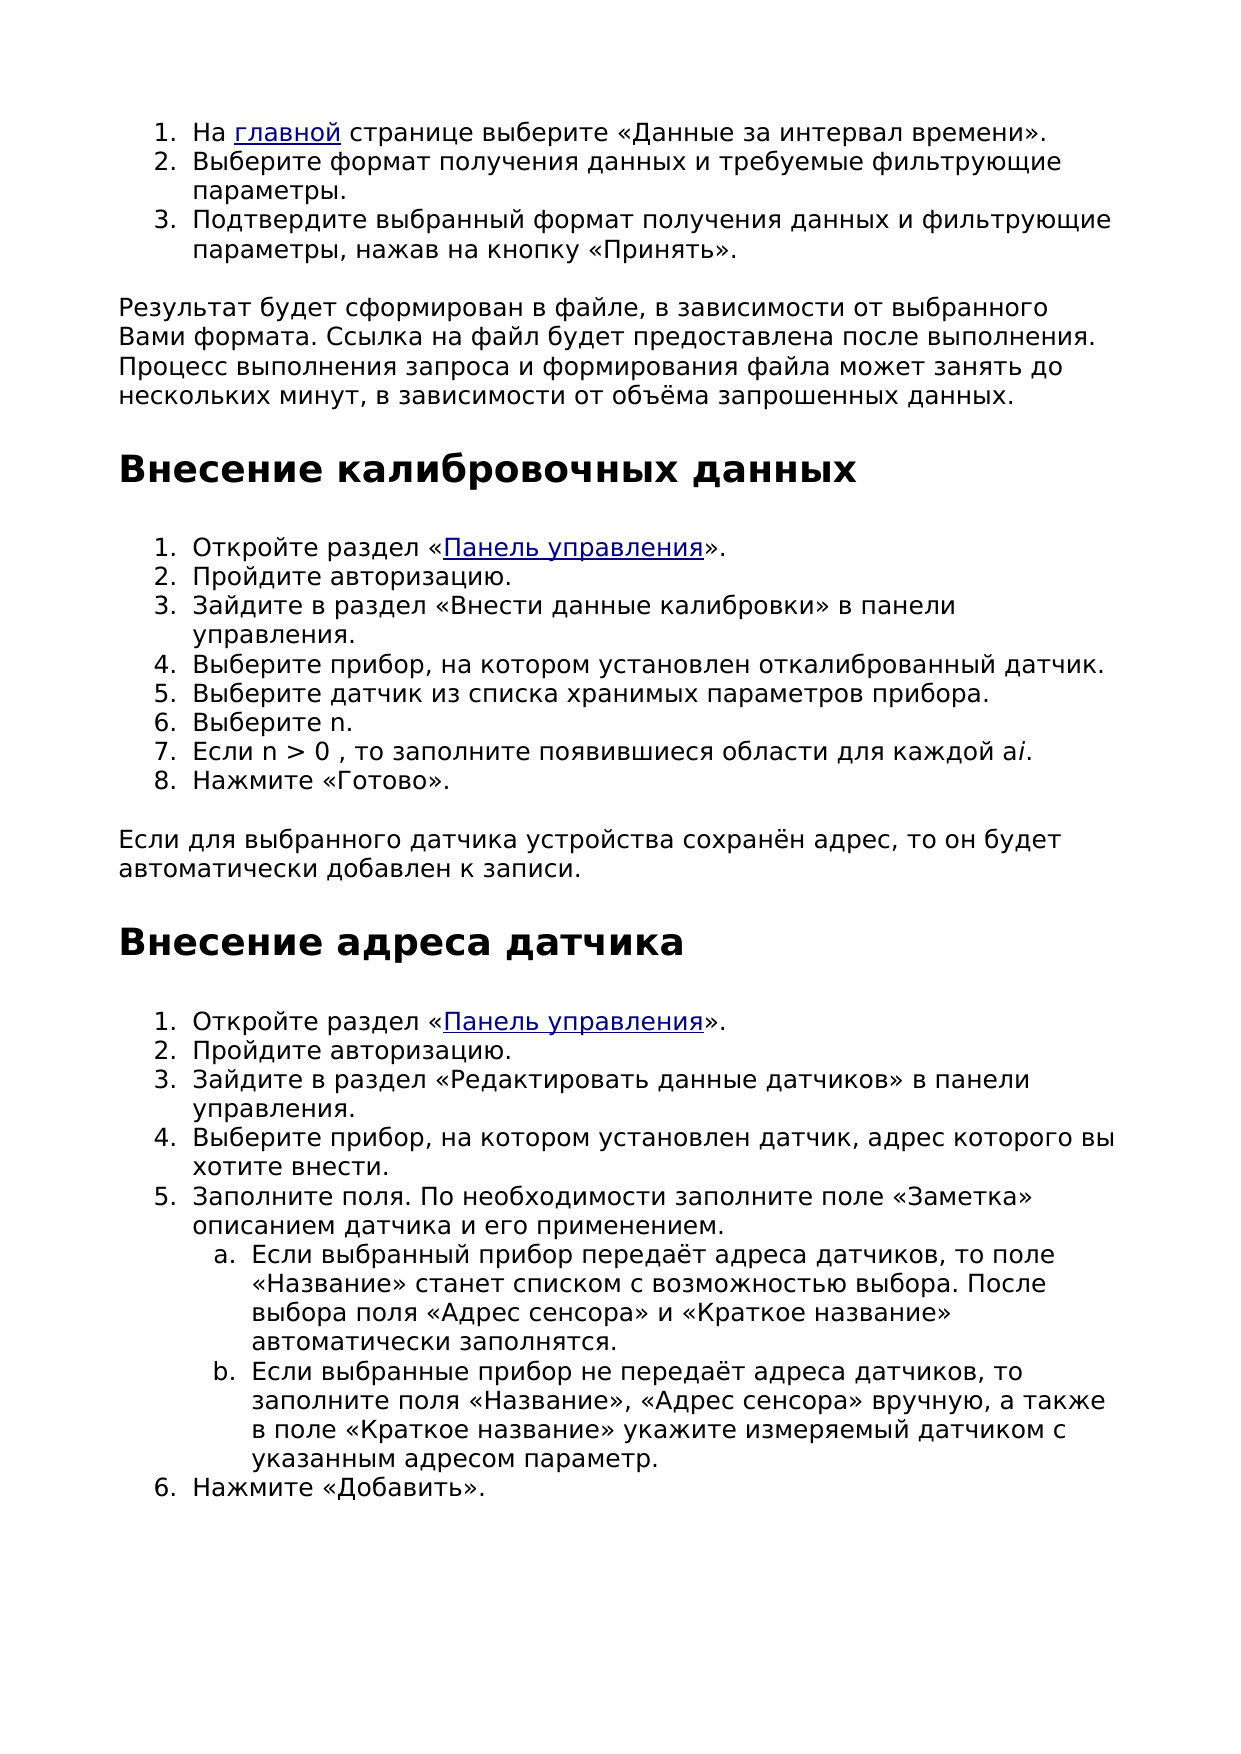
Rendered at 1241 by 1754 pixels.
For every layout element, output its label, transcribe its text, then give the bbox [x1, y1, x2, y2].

list Откройте раздел «Панель управления». [177, 533, 1122, 562]
subtitle Внесение адреса датчика [118, 921, 1122, 965]
list Зайдите в раздел «Внести данные калибровки» в панели управления. [177, 592, 1122, 650]
list Подтвердите выбранный формат получения данных и фильтрующие параметры, нажав на кнопку «Принять». [177, 206, 1122, 264]
list Выберите прибор, на котором установлен откалиброванный датчик. [177, 650, 1122, 679]
list Если n > 0 , то заполните появившиеся области для каждой ai. [177, 737, 1122, 767]
list Откройте раздел «Панель управления». [177, 1007, 1122, 1036]
text Результат будет сформирован в файле, в зависимости от выбранного Вами формата. Ссылка на файл будет предоставлена после выполнения. Процесс выполнения запроса и формирования файла может занять до нескольких минут, в зависимости от объёма запрошенных данных. [118, 293, 1122, 410]
list На главной странице выберите «Данные за интервал времени». [177, 118, 1122, 147]
list Выберите датчик из списка хранимых параметров прибора. [177, 679, 1122, 708]
list Нажмите «Добавить». [177, 1473, 1122, 1502]
list Выберите прибор, на котором установлен датчик, адрес которого вы хотите внести. [177, 1123, 1122, 1182]
list Пройдите авторизацию. [177, 1036, 1122, 1065]
list Выберите n. [177, 708, 1122, 737]
list Пройдите авторизацию. [177, 562, 1122, 592]
list Выберите формат получения данных и требуемые фильтрующие параметры. [177, 147, 1122, 206]
list Нажмите «Готово». [177, 767, 1122, 796]
list Заполните поля. По необходимости заполните поле «Заметка» описанием датчика и его применением. [177, 1182, 1122, 1240]
text Если для выбранного датчика устройства сохранён адрес, то он будет автоматически добавлен к записи. [118, 825, 1122, 883]
subtitle Внесение калибровочных данных [118, 448, 1122, 491]
list Если выбранный прибор передаёт адреса датчиков, то поле «Название» станет списком с возможностью выбора. После выбора поля «Адрес сенсора» и «Краткое название» автоматически заполнятся. [236, 1240, 1122, 1357]
list Если выбранные прибор не передаёт адреса датчиков, то заполните поля «Название», «Адрес сенсора» вручную, а также в поле «Краткое название» укажите измеряемый датчиком с указанным адресом параметр. [236, 1357, 1122, 1473]
list Зайдите в раздел «Редактировать данные датчиков» в панели управления. [177, 1065, 1122, 1123]
